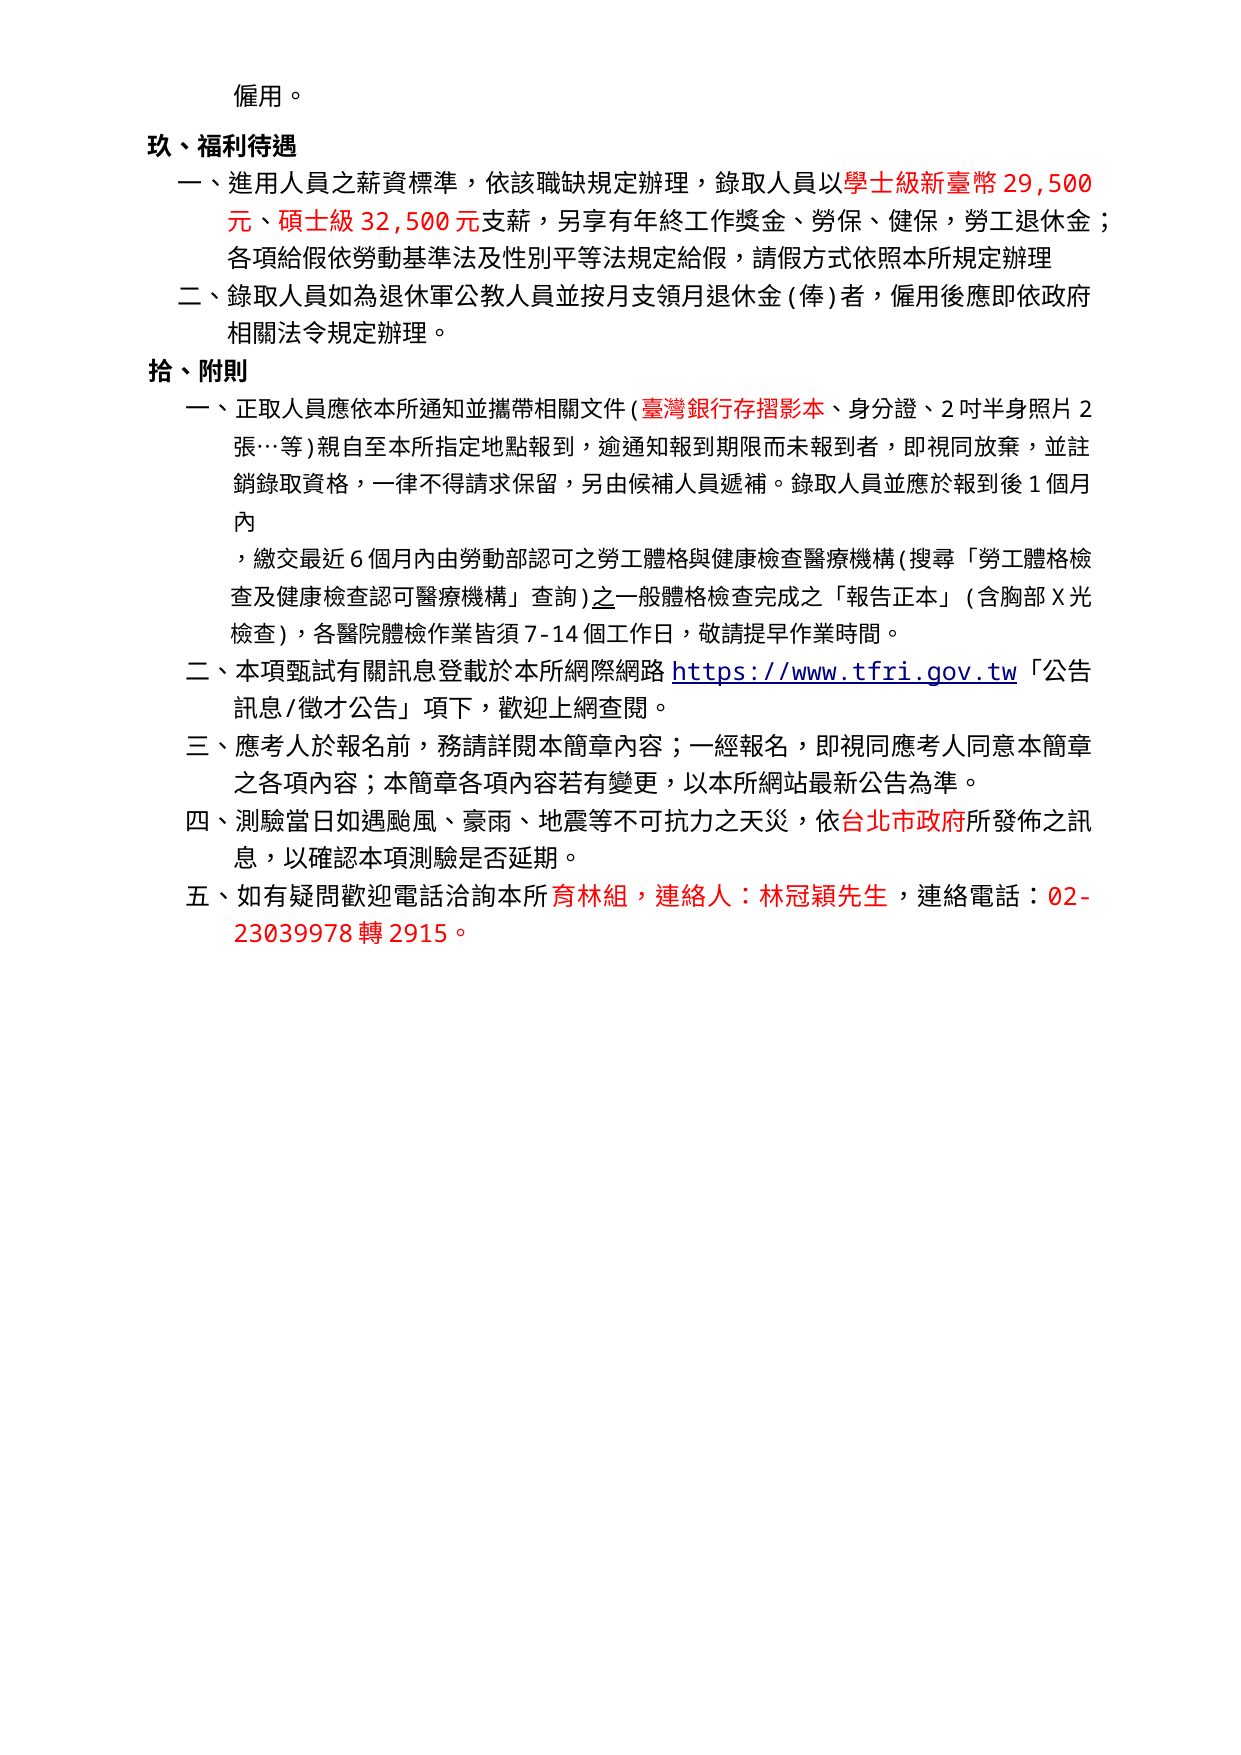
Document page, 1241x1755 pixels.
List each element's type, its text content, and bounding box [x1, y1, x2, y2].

text 一、進用人員之薪資標準，依該職缺規定辦理，錄取人員以學士級新臺幣29,500元、碩士級32,500元支薪，另享有年終工作獎金、勞保、健保，勞工退休金；各項給假依勞動基準法及性別平等法規定給假，請假方式依照本所規定辦理 [177, 162, 1093, 275]
text 二、錄取人員如為退休軍公教人員並按月支領月退休金(俸)者，僱用後應即依政府相關法令規定辦理。 [177, 275, 1093, 350]
text 僱用。 [185, 75, 1093, 112]
text 四、測驗當日如遇颱風、豪雨、地震等不可抗力之天災，依台北市政府所發佈之訊息，以確認本項測驗是否延期。 [185, 800, 1093, 875]
text ，繳交最近6個月內由勞動部認可之勞工體格與健康檢查醫療機構(搜尋「勞工體格檢查及健康檢查認可醫療機構」查詢)之一般體格檢查完成之「報告正本」(含胸部X光檢查)，各醫院體檢作業皆須7-14個工作日，敬請提早作業時間。 [230, 537, 1093, 650]
text 五、如有疑問歡迎電話洽詢本所育林組，連絡人：林冠穎先生，連絡電話：02-23039978轉2915。 [185, 875, 1093, 950]
text 三、應考人於報名前，務請詳閱本簡章內容；一經報名，即視同應考人同意本簡章之各項內容；本簡章各項內容若有變更，以本所網站最新公告為準。 [185, 725, 1093, 800]
text 二、本項甄試有關訊息登載於本所網際網路https://www.tfri.gov.tw「公告訊息/徵才公告」項下，歡迎上網查閱。 [185, 650, 1093, 725]
text 一、正取人員應依本所通知並攜帶相關文件(臺灣銀行存摺影本、身分證、2吋半身照片2張…等)親自至本所指定地點報到，逾通知報到期限而未報到者，即視同放棄，並註銷錄取資格，一律不得請求保留，另由候補人員遞補。錄取人員並應於報到後1個月內 [185, 387, 1093, 537]
text 拾、附則 [148, 350, 1093, 387]
text 玖、福利待遇 [148, 125, 1093, 162]
